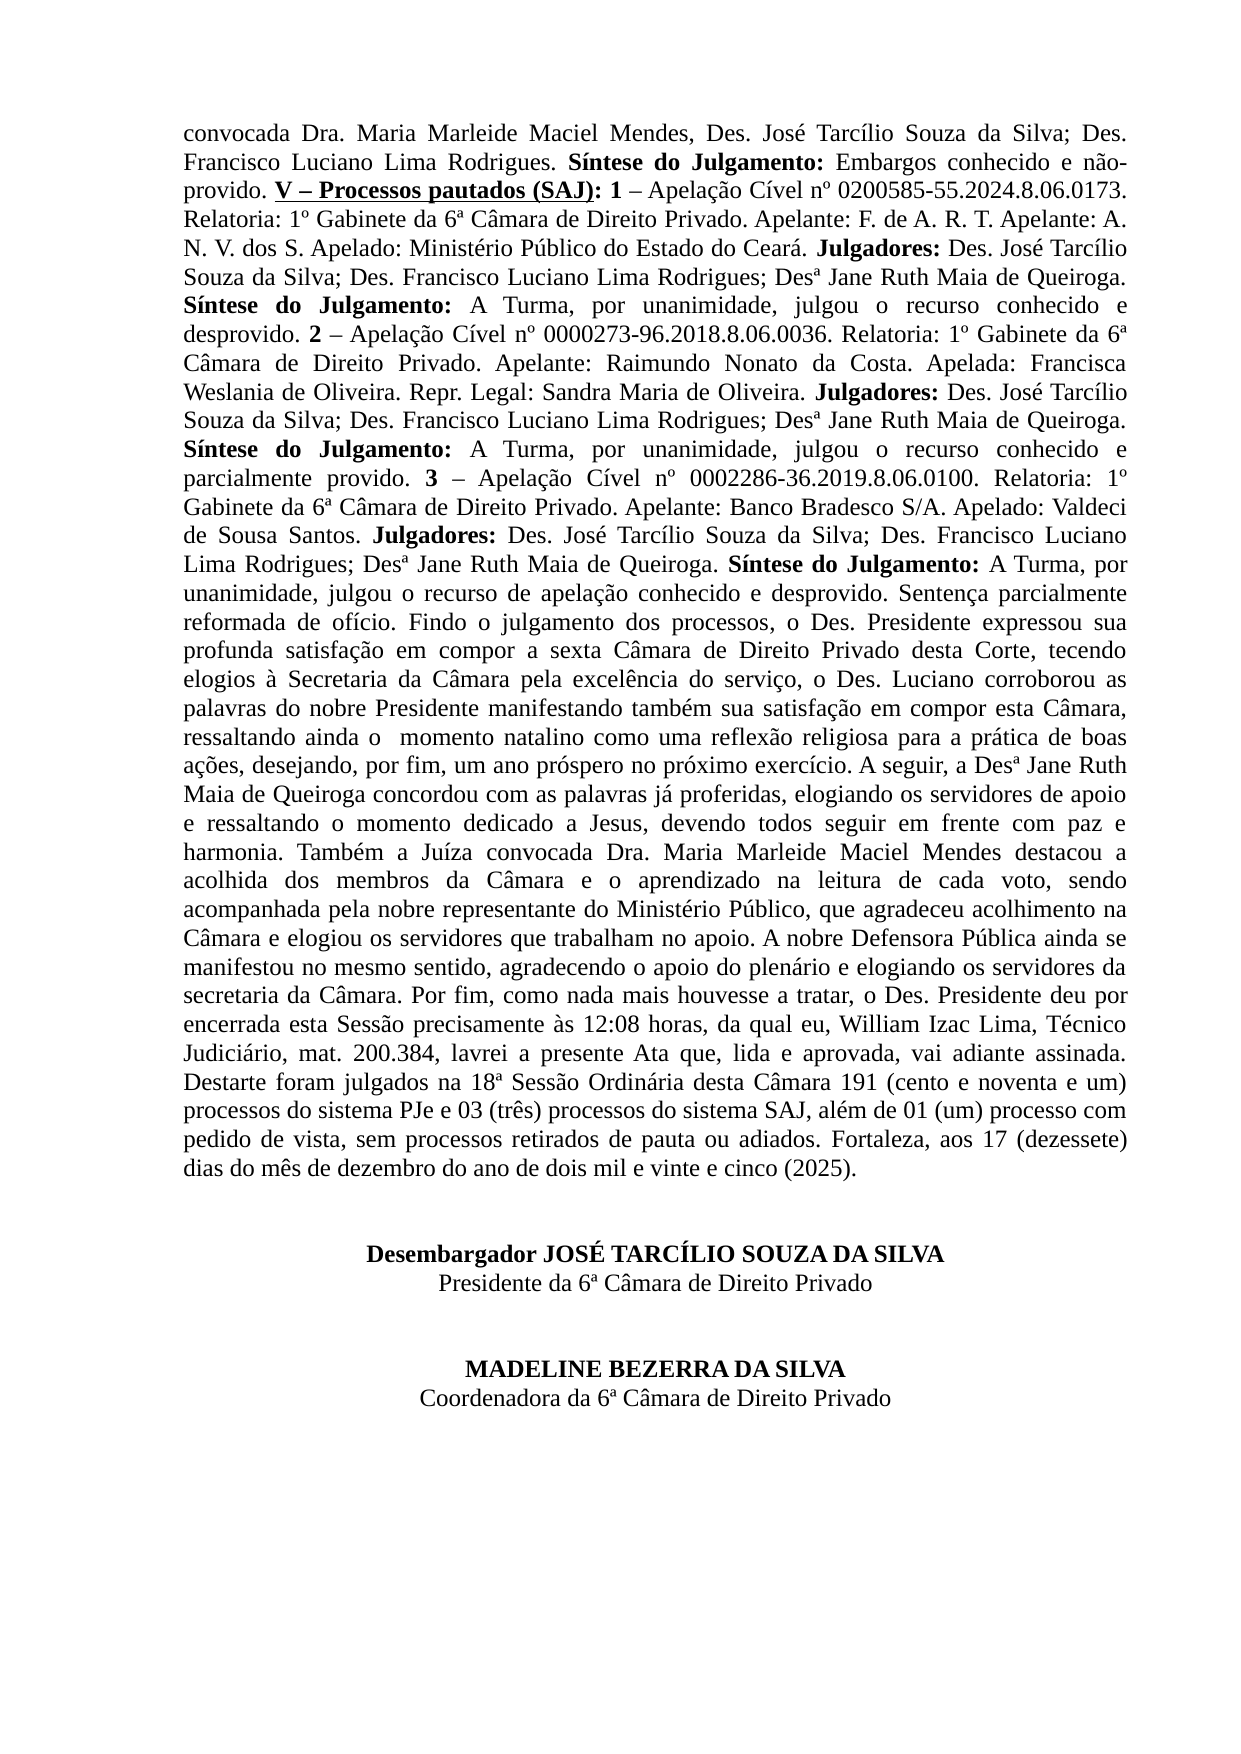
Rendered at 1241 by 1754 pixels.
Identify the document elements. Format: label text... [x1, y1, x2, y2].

text Coordenadora da 6ª Câmara de Direito Privado [183, 1383, 1128, 1412]
text MADELINE BEZERRA DA SILVA [183, 1354, 1128, 1383]
text Desembargador JOSÉ TARCÍLIO SOUZA DA SILVA [183, 1239, 1128, 1268]
text Presidente da 6ª Câmara de Direito Privado [183, 1268, 1128, 1297]
text convocada Dra. Maria Marleide Maciel Mendes, Des. José Tarcílio Souza da Silva; Des. Francisco Luciano Lima Rodrigues. Síntese do Julgamento: Embargos conhecido e não-provido. V – Processos pautados (SAJ): 1 – Apelação Cível nº 0200585-55.2024.8.06.0173. Relatoria: 1º Gabinete da 6ª Câmara de Direito Privado. Apelante: F. de A. R. T. Apelante: A. N. V. dos S. Apelado: Ministério Público do Estado do Ceará. Julgadores: Des. José Tarcílio Souza da Silva; Des. Francisco Luciano Lima Rodrigues; Desª Jane Ruth Maia de Queiroga. Síntese do Julgamento: A Turma, por unanimidade, julgou o recurso conhecido e desprovido. 2 – Apelação Cível nº 0000273-96.2018.8.06.0036. Relatoria: 1º Gabinete da 6ª Câmara de Direito Privado. Apelante: Raimundo Nonato da Costa. Apelada: Francisca Weslania de Oliveira. Repr. Legal: Sandra Maria de Oliveira. Julgadores: Des. José Tarcílio Souza da Silva; Des. Francisco Luciano Lima Rodrigues; Desª Jane Ruth Maia de Queiroga. Síntese do Julgamento: A Turma, por unanimidade, julgou o recurso conhecido e parcialmente provido. 3 – Apelação Cível nº 0002286-36.2019.8.06.0100. Relatoria: 1º Gabinete da 6ª Câmara de Direito Privado. Apelante: Banco Bradesco S/A. Apelado: Valdeci de Sousa Santos. Julgadores: Des. José Tarcílio Souza da Silva; Des. Francisco Luciano Lima Rodrigues; Desª Jane Ruth Maia de Queiroga. Síntese do Julgamento: A Turma, por unanimidade, julgou o recurso de apelação conhecido e desprovido. Sentença parcialmente reformada de ofício. Findo o julgamento dos processos, o Des. Presidente expressou sua profunda satisfação em compor a sexta Câmara de Direito Privado desta Corte, tecendo elogios à Secretaria da Câmara pela excelência do serviço, o Des. Luciano corroborou as palavras do nobre Presidente manifestando também sua satisfação em compor esta Câmara, ressaltando ainda o momento natalino como uma reflexão religiosa para a prática de boas ações, desejando, por fim, um ano próspero no próximo exercício. A seguir, a Desª Jane Ruth Maia de Queiroga concordou com as palavras já proferidas, elogiando os servidores de apoio e ressaltando o momento dedicado a Jesus, devendo todos seguir em frente com paz e harmonia. Também a Juíza convocada Dra. Maria Marleide Maciel Mendes destacou a acolhida dos membros da Câmara e o aprendizado na leitura de cada voto, sendo acompanhada pela nobre representante do Ministério Público, que agradeceu acolhimento na Câmara e elogiou os servidores que trabalham no apoio. A nobre Defensora Pública ainda se manifestou no mesmo sentido, agradecendo o apoio do plenário e elogiando os servidores da secretaria da Câmara. Por fim, como nada mais houvesse a tratar, o Des. Presidente deu por encerrada esta Sessão precisamente às 12:08 horas, da qual eu, William Izac Lima, Técnico Judiciário, mat. 200.384, lavrei a presente Ata que, lida e aprovada, vai adiante assinada. Destarte foram julgados na 18ª Sessão Ordinária desta Câmara 191 (cento e noventa e um) processos do sistema PJe e 03 (três) processos do sistema SAJ, além de 01 (um) processo com pedido de vista, sem processos retirados de pauta ou adiados. Fortaleza, aos 17 (dezessete) dias do mês de dezembro do ano de dois mil e vinte e cinco (2025). [183, 118, 1128, 1182]
